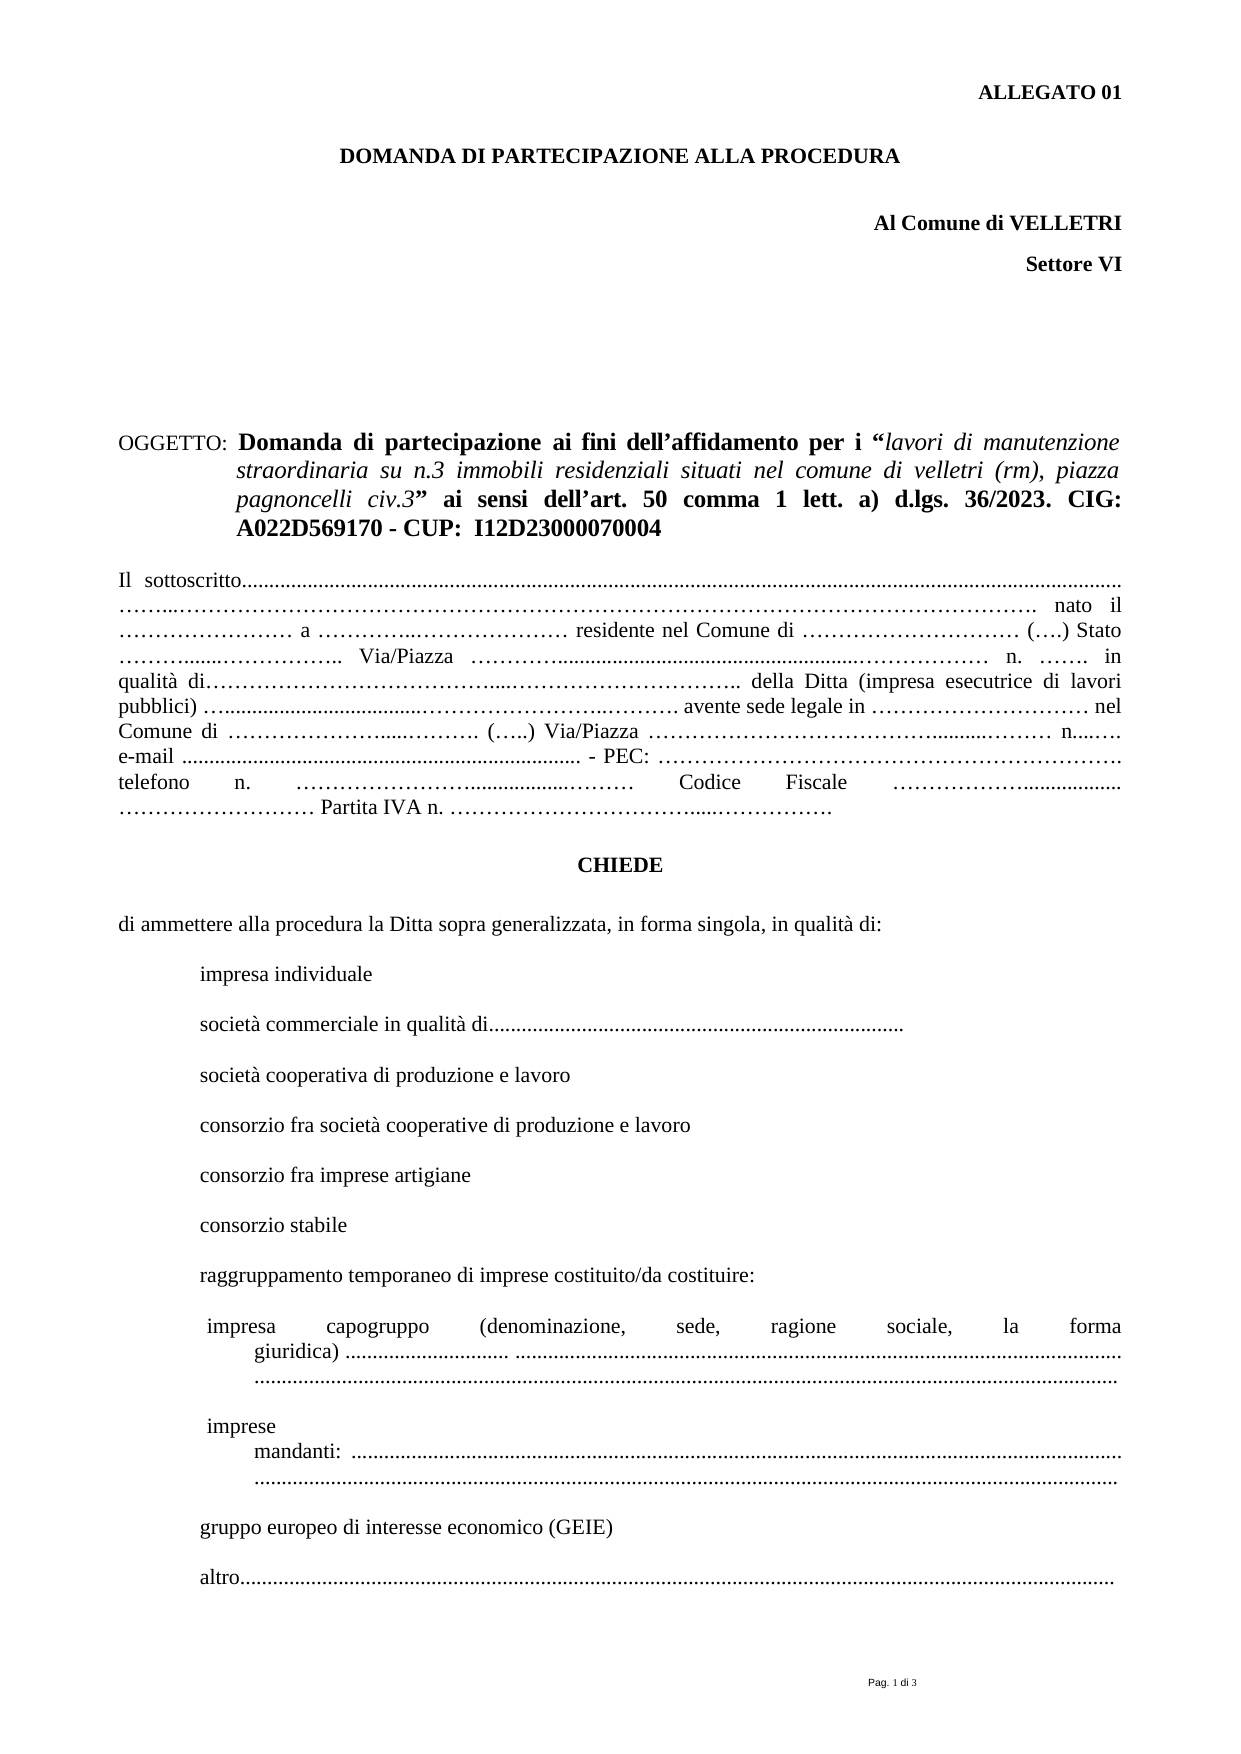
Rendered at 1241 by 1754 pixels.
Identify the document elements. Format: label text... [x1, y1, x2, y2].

text Settore VI [118, 247, 1122, 277]
text Il sottoscritto................................................................................................................................................................. ……...………………………………………………………………………………………………………. nato il …………………… a …………..………………… residente nel Comune di ………………………… (….) Stato ……….......…………….. Via/Piazza ………….......................................................……………… n. ……. in qualità di…………………………………....………………………….. della Ditta (impresa esecutrice di lavori pubblici) …....................................……………………..………. avente sede legale in ………………………… nel Comune di ………………….....………. (…..) Via/Piazza …………………………………..........……… n....…. e-mail ......................................................................... - PEC: ………………………………………………………. telefono n. ……………………..................……… Codice Fiscale ………………..................……………………… Partita IVA n. …………………………….....……………. [118, 567, 1122, 819]
text impresa capogruppo (denominazione, sede, ragione sociale, la forma giuridica) .............................. ............................................................................................................................................................................................................................................................................. [207, 1313, 1122, 1388]
text  consorzio fra società cooperative di produzione e lavoro [177, 1112, 1122, 1137]
text  consorzio fra imprese artigiane [177, 1162, 1122, 1187]
text  società commerciale in qualità di............................................................................ [177, 1011, 1122, 1037]
text imprese mandanti: ........................................................................................................................................................................................................................................................................................................... [207, 1413, 1122, 1489]
text  consorzio stabile [177, 1212, 1122, 1237]
text  impresa individuale [177, 961, 1122, 986]
text  raggruppamento temporaneo di imprese costituito/da costituire: [177, 1262, 1122, 1288]
text  società cooperativa di produzione e lavoro [177, 1062, 1122, 1087]
text di ammettere alla procedura la Ditta sopra generalizzata, in forma singola, in qualità di: [118, 911, 1122, 936]
text OGGETTO: Domanda di partecipazione ai fini dell’affidamento per i “Lavori di manutenzione straordinaria su n.3 immobili residenziali situati nel Comune di Velletri (RM), Piazza Pagnoncelli civ.3” ai sensi dell’art. 50 comma 1 lett. a) d.lgs. 36/2023. CIG: A022D569170 - CUP: I12D23000070004 [118, 427, 1122, 542]
text  altro................................................................................................................................................................ [177, 1564, 1122, 1589]
text Al Comune di VELLETRI [118, 206, 1122, 235]
text CHIEDE [118, 852, 1122, 878]
text  gruppo europeo di interesse economico (GEIE) [177, 1514, 1122, 1539]
text DOMANDA DI PARTECIPAZIONE ALLA PROCEDURA [118, 143, 1122, 168]
